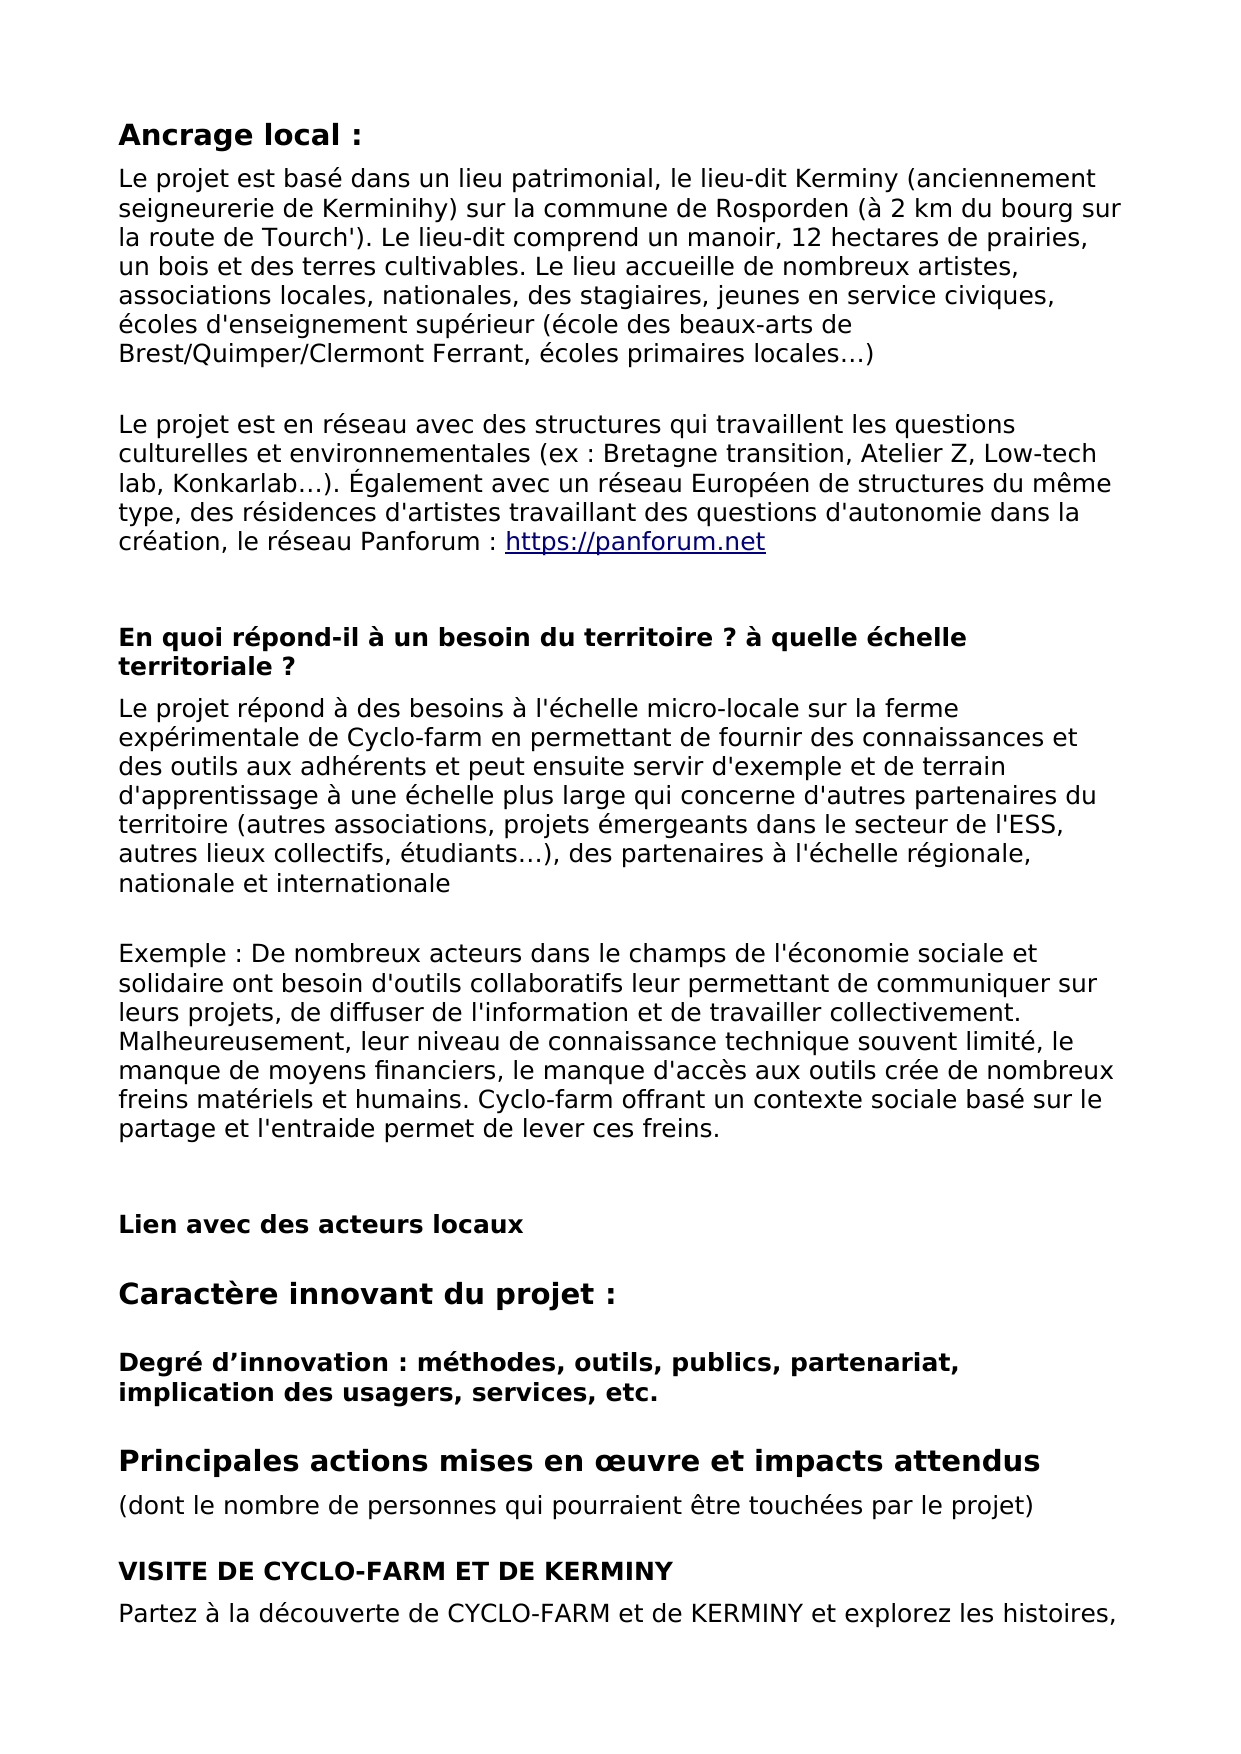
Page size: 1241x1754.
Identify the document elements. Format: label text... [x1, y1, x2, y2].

subtitle Principales actions mises en œuvre et impacts attendus [118, 1444, 1122, 1478]
text Le projet est en réseau avec des structures qui travaillent les questions culturelles et environnementales (ex : Bretagne transition, Atelier Z, Low-tech lab, Konkarlab…). Également avec un réseau Européen de structures du même type, des résidences d'artistes travaillant des questions d'autonomie dans la création, le réseau Panforum : https://panforum.net [118, 410, 1122, 585]
subtitle Lien avec des acteurs locaux [118, 1210, 1122, 1239]
subtitle Caractère innovant du projet : [118, 1277, 1122, 1311]
text Le projet répond à des besoins à l'échelle micro-locale sur la ferme expérimentale de Cyclo-farm en permettant de fournir des connaissances et des outils aux adhérents et peut ensuite servir d'exemple et de terrain d'apprentissage à une échelle plus large qui concerne d'autres partenaires du territoire (autres associations, projets émergeants dans le secteur de l'ESS, autres lieux collectifs, étudiants…), des partenaires à l'échelle régionale, nationale et internationale [118, 694, 1122, 927]
subtitle Ancrage local : [118, 118, 1122, 152]
subtitle Degré d’innovation : méthodes, outils, publics, partenariat, implication des usagers, services, etc. [118, 1348, 1122, 1407]
text Exemple : De nombreux acteurs dans le champs de l'économie sociale et solidaire ont besoin d'outils collaboratifs leur permettant de communiquer sur leurs projets, de diffuser de l'information et de travailler collectivement. Malheureusement, leur niveau de connaissance technique souvent limité, le manque de moyens financiers, le manque d'accès aux outils crée de nombreux freins matériels et humains. Cyclo-farm offrant un contexte sociale basé sur le partage et l'entraide permet de lever ces freins. [118, 939, 1122, 1173]
subtitle En quoi répond-il à un besoin du territoire ? à quelle échelle territoriale ? [118, 623, 1122, 681]
text (dont le nombre de personnes qui pourraient être touchées par le projet) [118, 1491, 1122, 1520]
subtitle VISITE DE CYCLO-FARM ET DE KERMINY [118, 1557, 1122, 1587]
text Partez à la découverte de CYCLO-FARM et de KERMINY et explorez les histoires, [118, 1599, 1122, 1628]
text Le projet est basé dans un lieu patrimonial, le lieu-dit Kerminy (anciennement seigneurerie de Kerminihy) sur la commune de Rosporden (à 2 km du bourg sur la route de Tourch'). Le lieu-dit comprend un manoir, 12 hectares de prairies, un bois et des terres cultivables. Le lieu accueille de nombreux artistes, associations locales, nationales, des stagiaires, jeunes en service civiques, écoles d'enseignement supérieur (école des beaux-arts de Brest/Quimper/Clermont Ferrant, écoles primaires locales…) [118, 164, 1122, 398]
